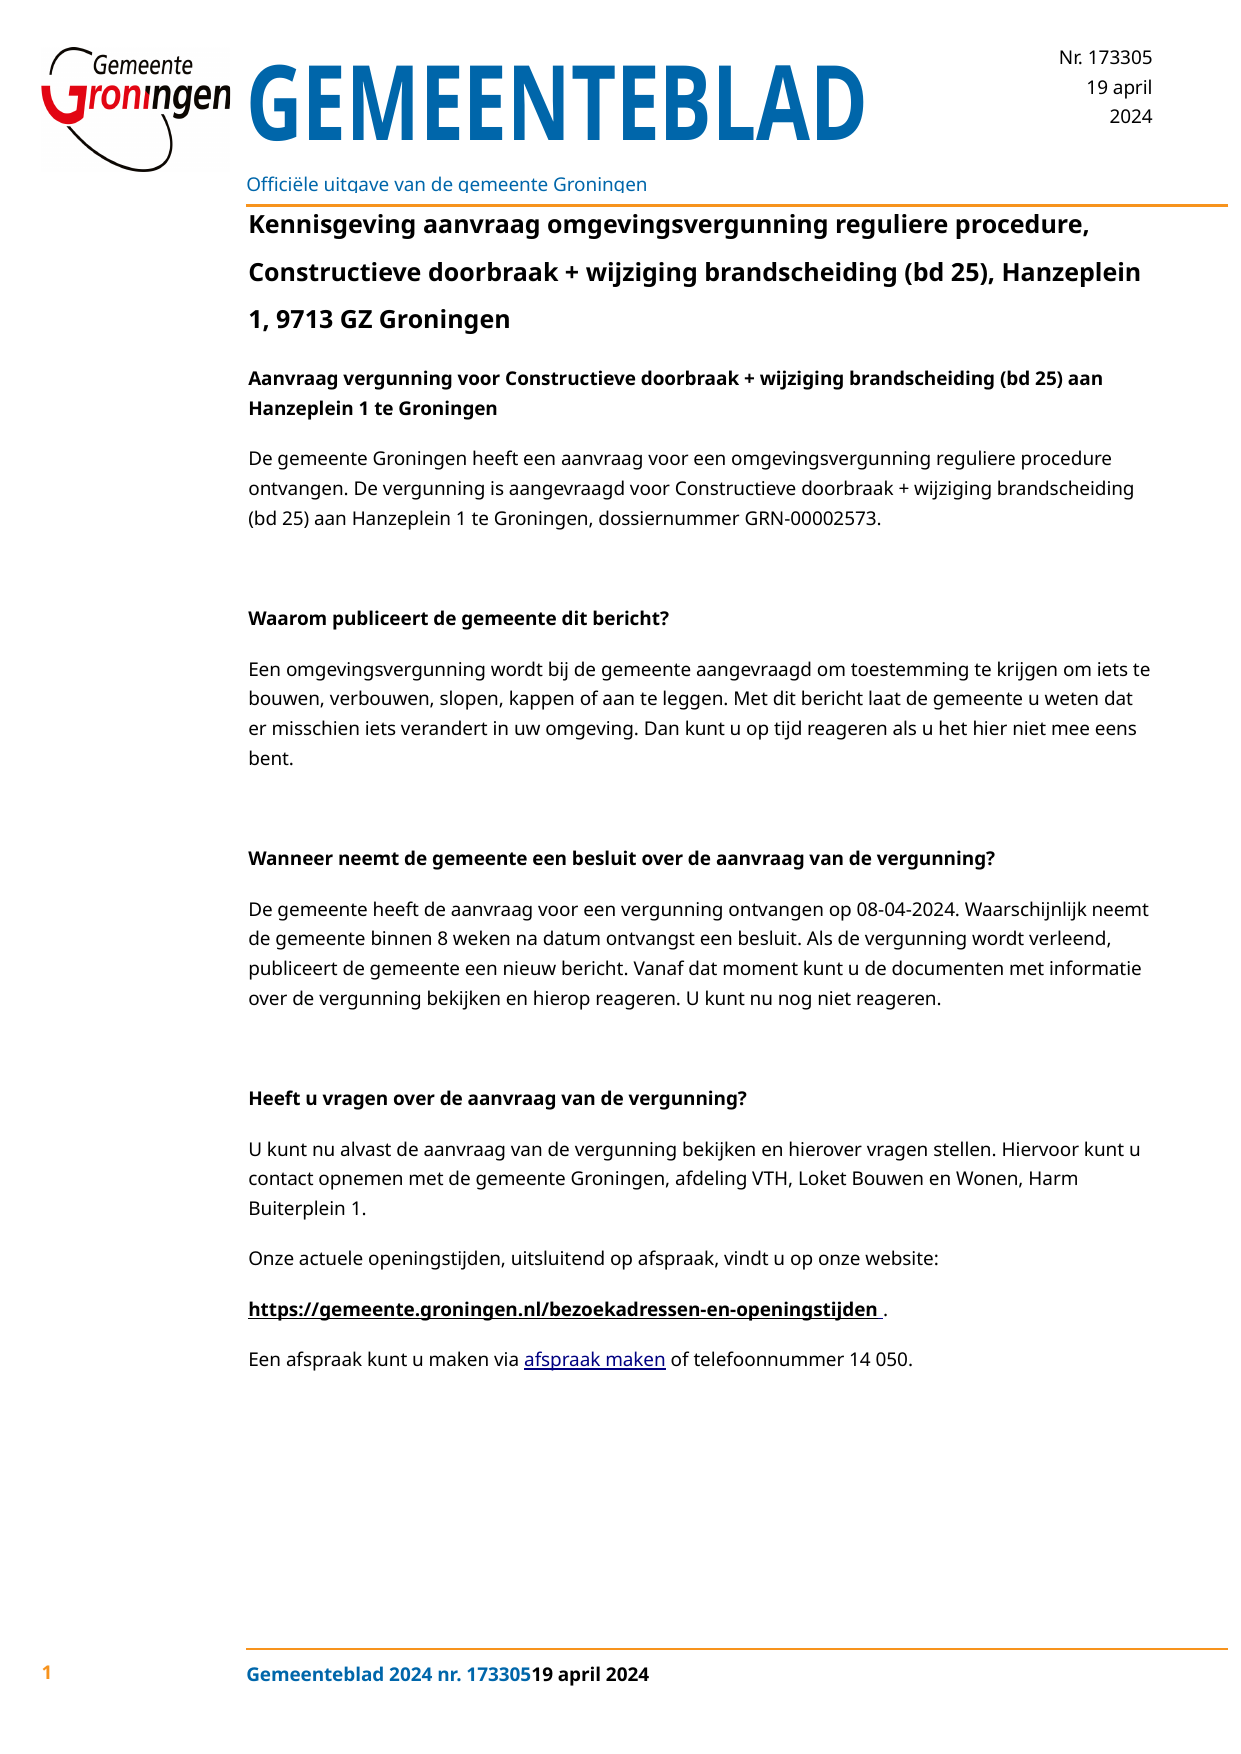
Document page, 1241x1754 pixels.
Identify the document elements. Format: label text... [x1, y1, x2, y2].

text https://gemeente.groningen.nl/bezoekadressen-en-openingstijden . [248, 1296, 1152, 1322]
text Een omgevingsvergunning wordt bij de gemeente aangevraagd om toestemming te krijgen om iets te bouwen, verbouwen, slopen, kappen of aan te leggen. Met dit bericht laat de gemeente u weten dat er misschien iets verandert in uw omgeving. Dan kunt u op tijd reageren als u het hier niet mee eens bent. [248, 656, 1152, 770]
text Onze actuele openingstijden, uitsluitend op afspraak, vindt u op onze website: [248, 1246, 1152, 1271]
text Wanneer neemt de gemeente een besluit over de aanvraag van de vergunning? [248, 846, 1152, 871]
picture [41, 47, 231, 172]
text Aanvraag vergunning voor Constructieve doorbraak + wijziging brandscheiding (bd 25) aan Hanzeplein 1 te Groningen [248, 366, 1152, 421]
text Waarom publiceert de gemeente dit bericht? [248, 606, 1152, 631]
text U kunt nu alvast de aanvraag van de vergunning bekijken en hierover vragen stellen. Hiervoor kunt u contact opnemen met de gemeente Groningen, afdeling VTH, Loket Bouwen en Wonen, Harm Buiterplein 1. [248, 1136, 1152, 1221]
text Heeft u vragen over de aanvraag van de vergunning? [248, 1086, 1152, 1111]
text De gemeente Groningen heeft een aanvraag voor een omgevingsvergunning reguliere procedure ontvangen. De vergunning is aangevraagd voor Constructieve doorbraak + wijziging brandscheiding (bd 25) aan Hanzeplein 1 te Groningen, dossiernummer GRN-00002573. [248, 446, 1152, 530]
text Kennisgeving aanvraag omgevingsvergunning reguliere procedure, Constructieve doorbraak + wijziging brandscheiding (bd 25), Hanzeplein 1, 9713 GZ Groningen [248, 207, 1152, 336]
text Een afspraak kunt u maken via afspraak maken of telefoonnummer 14 050. [248, 1346, 1152, 1372]
text De gemeente heeft de aanvraag voor een vergunning ontvangen op 08-04-2024. Waarschijnlijk neemt de gemeente binnen 8 weken na datum ontvangst een besluit. Als de vergunning wordt verleend, publiceert de gemeente een nieuw bericht. Vanaf dat moment kunt u de documenten met informatie over de vergunning bekijken en hierop reageren. U kunt nu nog niet reageren. [248, 896, 1152, 1010]
